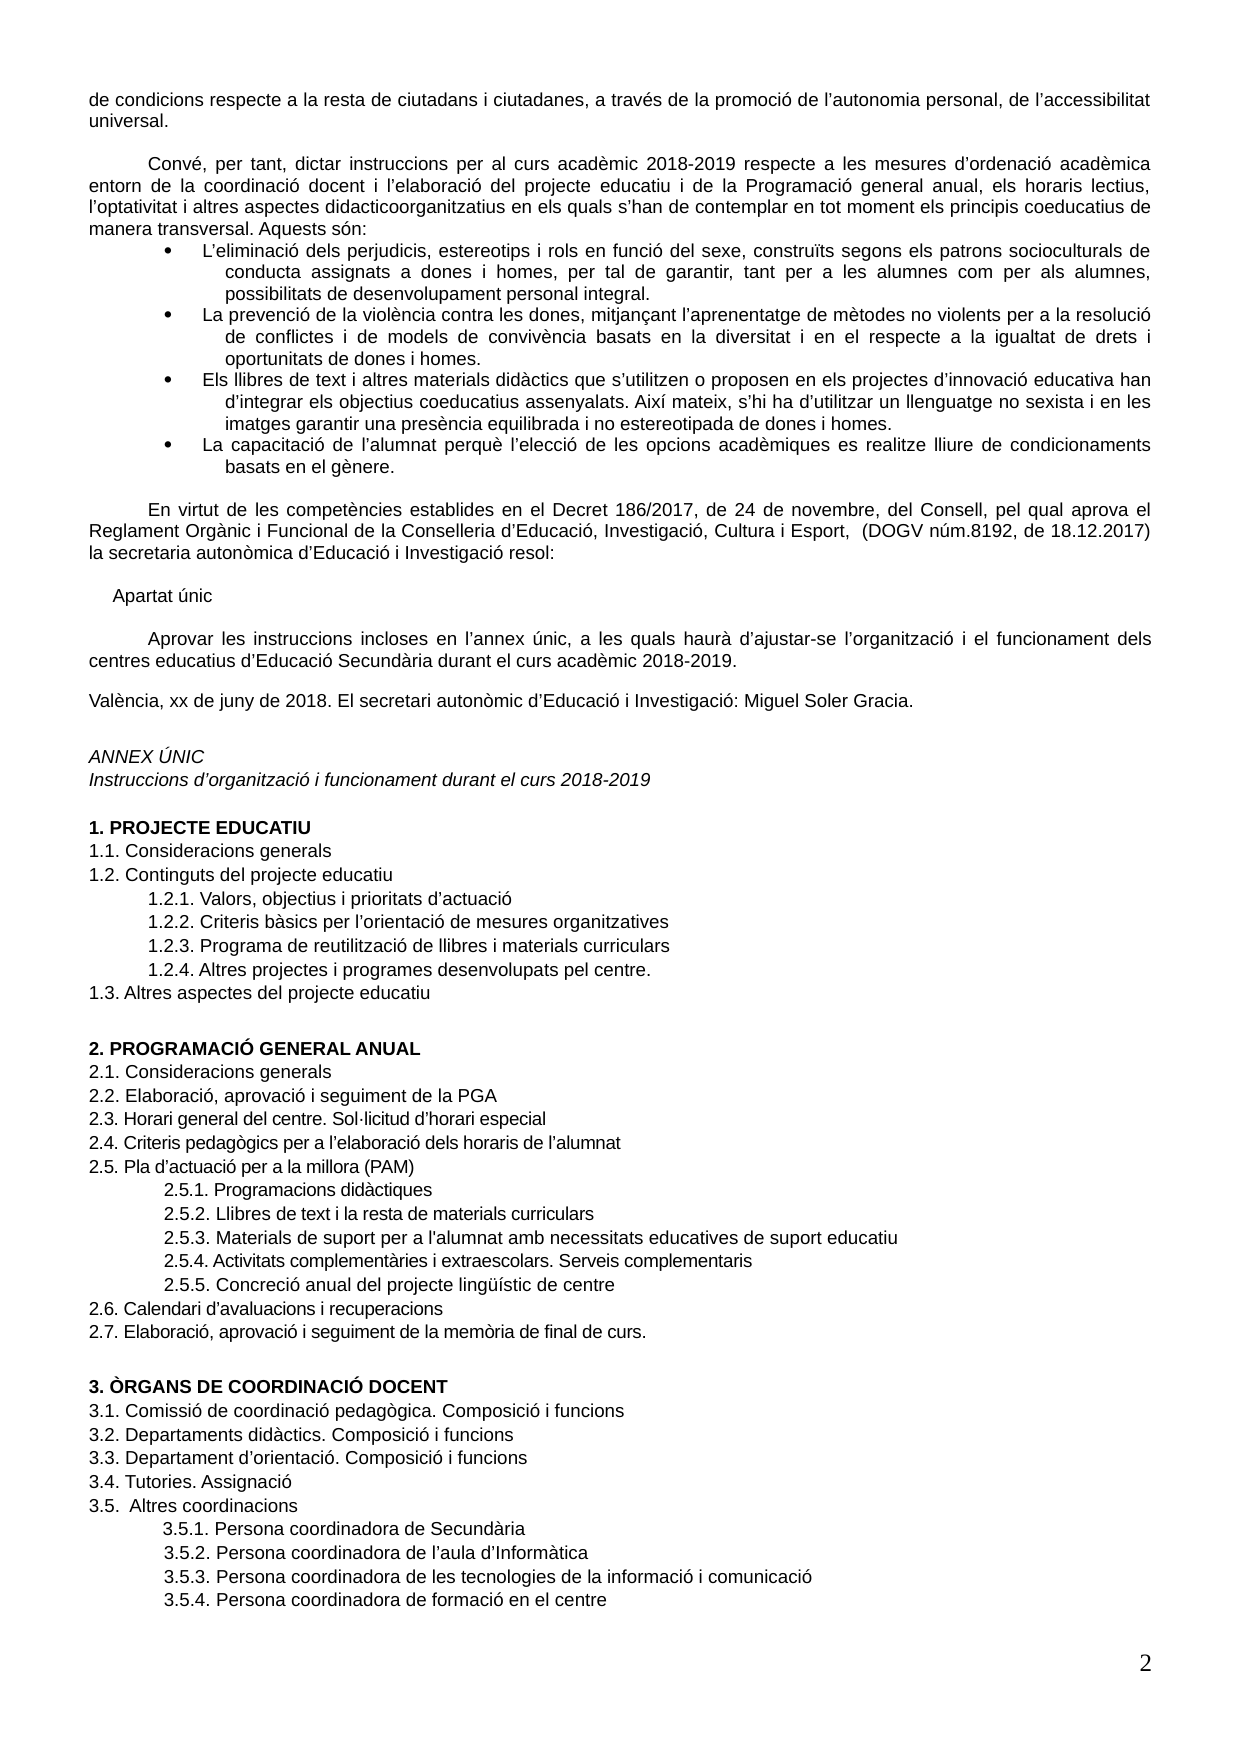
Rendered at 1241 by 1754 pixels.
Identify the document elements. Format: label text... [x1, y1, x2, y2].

list La capacitació de l’alumnat perquè l’elecció de les opcions acadèmiques es realitze lliure de condicionaments basats en el gènere. [164, 434, 1152, 477]
text 1.2. Continguts del projecte educatiu [88, 864, 1152, 885]
text 3.3. Departament d’orientació. Composició i funcions [88, 1447, 1152, 1469]
text València, xx de juny de 2018. El secretari autonòmic d’Educació i Investigació: Miguel Soler Gracia. [88, 693, 1152, 712]
text 3.5.3. Persona coordinadora de les tecnologies de la informació i comunicació [88, 1565, 1152, 1587]
text 1.2.1. Valors, objectius i prioritats d’actuació [148, 887, 1152, 909]
text Aprovar les instruccions incloses en l’annex únic, a les quals haurà d’ajustar-se l’organització i el funcionament dels centres educatius d’Educació Secundària durant el curs acadèmic 2018-2019. [88, 628, 1152, 671]
text 2.2. Elaboració, aprovació i seguiment de la PGA [88, 1084, 1152, 1106]
list La prevenció de la violència contra les dones, mitjançant l’aprenentatge de mètodes no violents per a la resolució de conflictes i de models de convivència basats en la diversitat i en el respecte a la igualtat de drets i oportunitats de dones i homes. [164, 304, 1152, 369]
text 3.1. Comissió de coordinació pedagògica. Composició i funcions [88, 1400, 1152, 1421]
text En virtut de les competències establides en el Decret 186/2017, de 24 de novembre, del Consell, pel qual aprova el Reglament Orgànic i Funcional de la Conselleria d’Educació, Investigació, Cultura i Esport, (DOGV núm.8192, de 18.12.2017) la secretaria autonòmica d’Educació i Investigació resol: [88, 499, 1152, 563]
text 2. PROGRAMACIÓ GENERAL ANUAL [88, 1037, 1152, 1059]
text 1.3. Altres aspectes del projecte educatiu [88, 982, 1152, 1004]
text 2.7. Elaboració, aprovació i seguiment de la memòria de final de curs. [88, 1321, 1152, 1343]
text ANNEX ÚNIC [88, 746, 1152, 767]
text 3.4. Tutories. Assignació [88, 1471, 1152, 1492]
text Apartat únic [112, 585, 1128, 606]
text 3.5. Altres coordinacions [88, 1494, 1152, 1516]
text 2.1. Consideracions generals [88, 1061, 1152, 1082]
text 1.2.4. Altres projectes i programes desenvolupats pel centre. [148, 958, 1152, 980]
text 3. ÒRGANS DE COORDINACIÓ DOCENT [88, 1376, 1152, 1398]
text de condicions respecte a la resta de ciutadans i ciutadanes, a través de la promoció de l’autonomia personal, de l’accessibilitat universal. [88, 88, 1152, 132]
text 2.6. Calendari d’avaluacions i recuperacions [88, 1297, 1152, 1319]
text 2.4. Criteris pedagògics per a l’elaboració dels horaris de l’alumnat [88, 1132, 1152, 1153]
text Instruccions d’organització i funcionament durant el curs 2018-2019 [88, 769, 1152, 791]
text Convé, per tant, dictar instruccions per al curs acadèmic 2018-2019 respecte a les mesures d’ordenació acadèmica entorn de la coordinació docent i l’elaboració del projecte educatiu i de la Programació general anual, els horaris lectius, l’optativitat i altres aspectes didacticoorganitzatius en els quals s’han de contemplar en tot moment els principis coeducatius de manera transversal. Aquests són: [88, 153, 1152, 239]
text 1.2.3. Programa de reutilització de llibres i materials curriculars [148, 935, 1152, 956]
text 1.2.2. Criteris bàsics per l’orientació de mesures organitzatives [148, 911, 1152, 933]
text 3.2. Departaments didàctics. Composició i funcions [88, 1423, 1152, 1445]
text 1. PROJECTE EDUCATIU [88, 817, 1152, 838]
text 1.1. Consideracions generals [88, 840, 1152, 862]
text 2.5.5. Concreció anual del projecte lingüístic de centre [88, 1274, 1152, 1295]
text 3.5.4. Persona coordinadora de formació en el centre [88, 1589, 1152, 1611]
text 2.5.2. Llibres de text i la resta de materials curriculars [88, 1203, 1152, 1224]
text 2.5.3. Materials de suport per a l'alumnat amb necessitats educatives de suport educatiu [88, 1226, 1152, 1248]
text 2.5. Pla d’actuació per a la millora (PAM) [88, 1156, 1152, 1177]
text 2.5.1. Programacions didàctiques [88, 1179, 1152, 1201]
list L’eliminació dels perjudicis, estereotips i rols en funció del sexe, construïts segons els patrons socioculturals de conducta assignats a dones i homes, per tal de garantir, tant per a les alumnes com per als alumnes, possibilitats de desenvolupament personal integral. [164, 239, 1152, 304]
text 3.5.1. Persona coordinadora de Secundària [162, 1518, 1152, 1540]
list Els llibres de text i altres materials didàctics que s’utilitzen o proposen en els projectes d’innovació educativa han d’integrar els objectius coeducatius assenyalats. Així mateix, s’hi ha d’utilitzar un llenguatge no sexista i en les imatges garantir una presència equilibrada i no estereotipada de dones i homes. [164, 369, 1152, 434]
text 2.5.4. Activitats complementàries i extraescolars. Serveis complementaris [88, 1250, 1152, 1272]
text 3.5.2. Persona coordinadora de l’aula d’Informàtica [88, 1542, 1152, 1563]
text 2.3. Horari general del centre. Sol·licitud d’horari especial [88, 1108, 1152, 1130]
